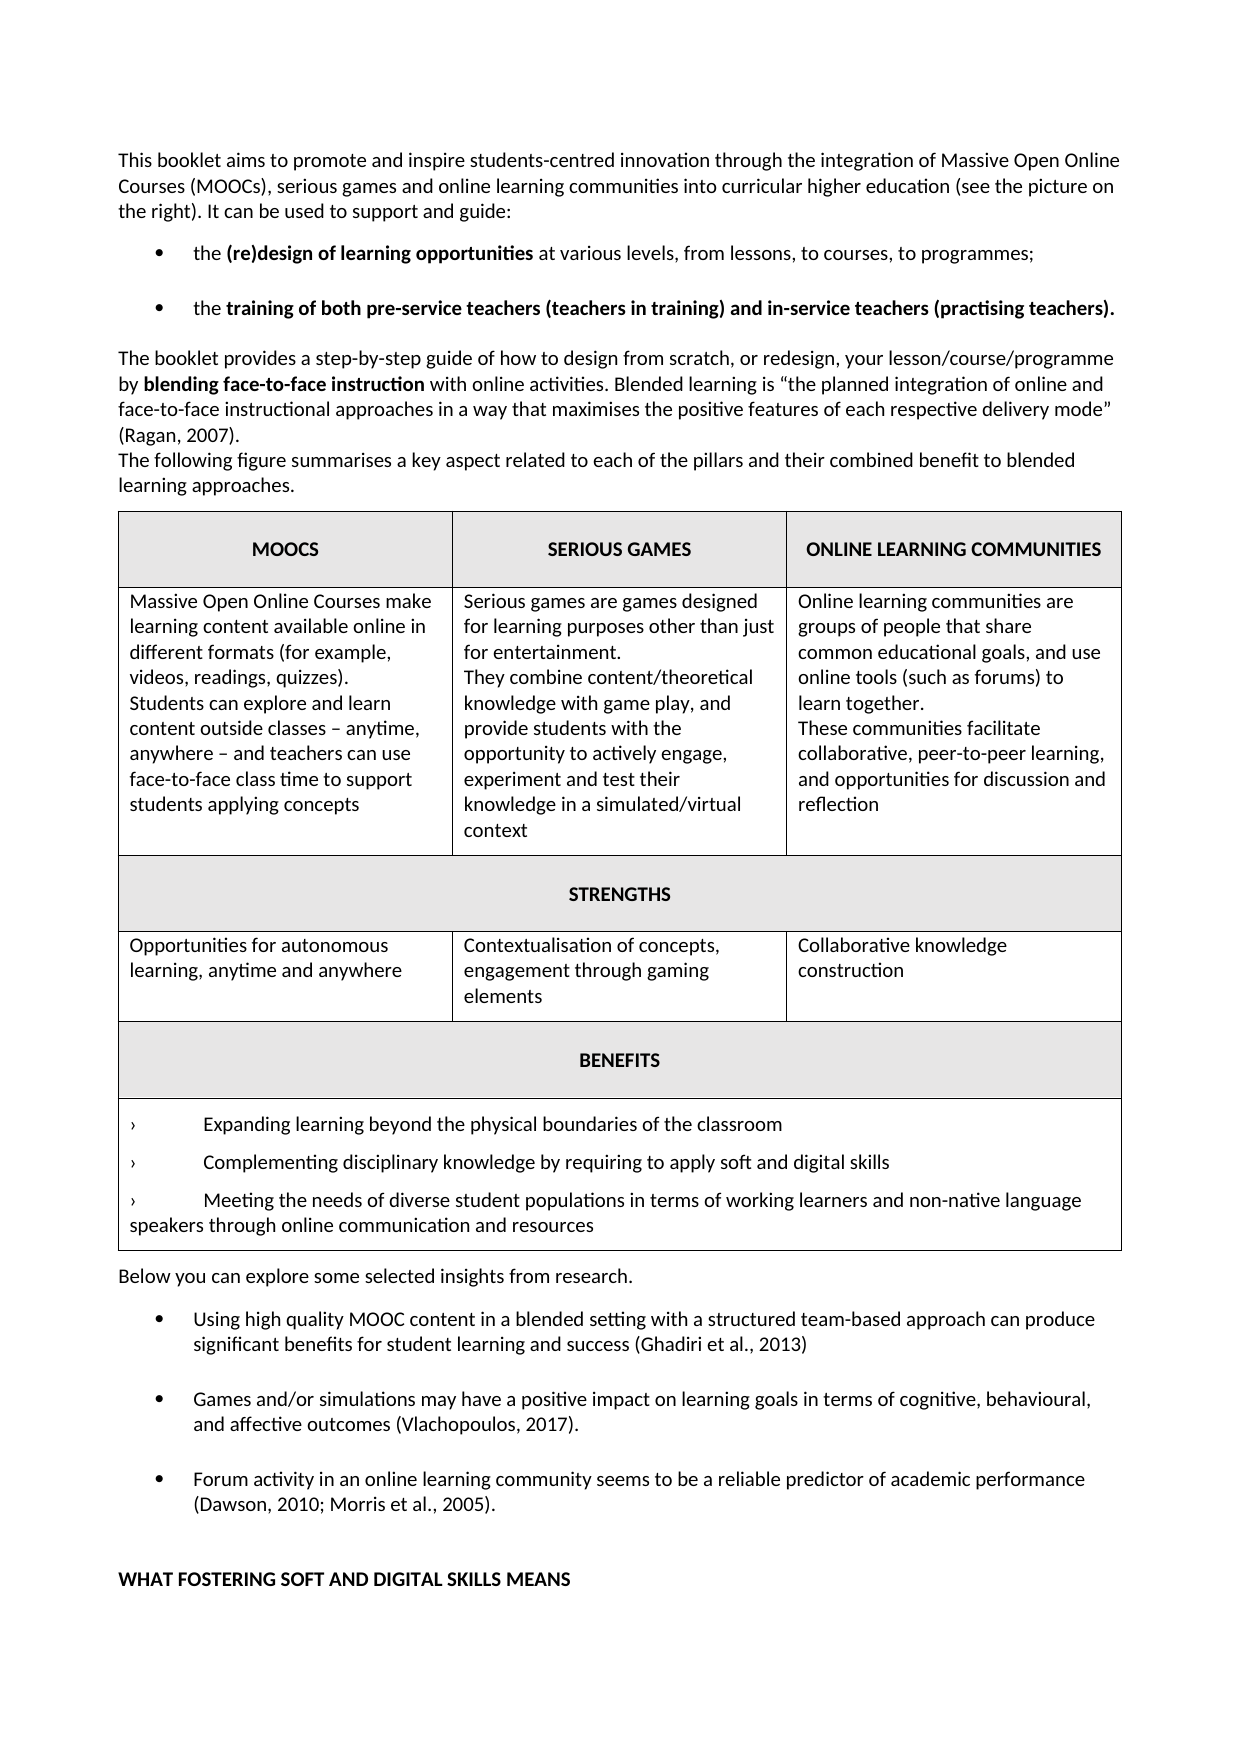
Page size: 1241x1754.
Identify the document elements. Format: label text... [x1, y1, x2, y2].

list Games and/or simulations may have a positive impact on learning goals in terms of cognitive, behavioural, and affective outcomes (Vlachopoulos, 2017). [156, 1386, 1122, 1437]
table_cell Collaborative knowledge construction [787, 932, 1121, 1021]
text The booklet provides a step-by-step guide of how to design from scratch, or redesign, your lesson/course/programme by blending face-to-face instruction with online activities. Blended learning is “the planned integration of online and face-to-face instructional approaches in a way that maximises the positive features of each respective delivery mode” (Ragan, 2007). [118, 346, 1122, 447]
table_cell Massive Open Online Courses make learning content available online in different formats (for example, videos, readings, quizzes). Students can explore and learn content outside classes – anytime, anywhere – and teachers can use face-to-face class time to support students applying concepts [119, 588, 452, 855]
list Forum activity in an online learning community seems to be a reliable predictor of academic performance (Dawson, 2010; Morris et al., 2005). [156, 1466, 1122, 1517]
table_cell Serious games are games designed for learning purposes other than just for entertainment. They combine content/theoretical knowledge with game play, and provide students with the opportunity to actively engage, experiment and test their knowledge in a simulated/virtual context [453, 588, 786, 855]
text What fostering soft and digital skills means [118, 1567, 1122, 1592]
table_header SERIOUS GAMES [453, 512, 786, 587]
table_header ONLINE LEARNING COMMUNITIES [787, 512, 1121, 587]
table_cell Contextualisation of concepts, engagement through gaming elements [453, 932, 786, 1021]
list the (re)design of learning opportunities at various levels, from lessons, to courses, to programmes; [156, 241, 1122, 266]
text The following figure summarises a key aspect related to each of the pillars and their combined benefit to blended learning approaches. [118, 447, 1122, 498]
text Below you can explore some selected insights from research. [118, 1264, 1122, 1289]
list Using high quality MOOC content in a blended setting with a structured team-based approach can produce significant benefits for student learning and success (Ghadiri et al., 2013) [156, 1306, 1122, 1357]
table_cell BENEFITS [119, 1022, 1121, 1097]
table_cell STRENGTHS [119, 856, 1121, 931]
table_cell Expanding learning beyond the physical boundaries of the classroom Complementing disciplinary knowledge by requiring to apply soft and digital skills Meeting the needs of diverse student populations in terms of working learners and non-native language speakers through online communication and resources [119, 1099, 1121, 1250]
table_cell Opportunities for autonomous learning, anytime and anywhere [119, 932, 452, 1021]
table_header MOOCS [119, 512, 452, 587]
list the training of both pre-service teachers (teachers in training) and in-service teachers (practising teachers). [156, 295, 1122, 321]
text This booklet aims to promote and inspire students-centred innovation through the integration of Massive Open Online Courses (MOOCs), serious games and online learning communities into curricular higher education (see the picture on the right). It can be used to support and guide: [118, 148, 1122, 224]
table_cell Online learning communities are groups of people that share common educational goals, and use online tools (such as forums) to learn together. These communities facilitate collaborative, peer-to-peer learning, and opportunities for discussion and reflection [787, 588, 1121, 855]
